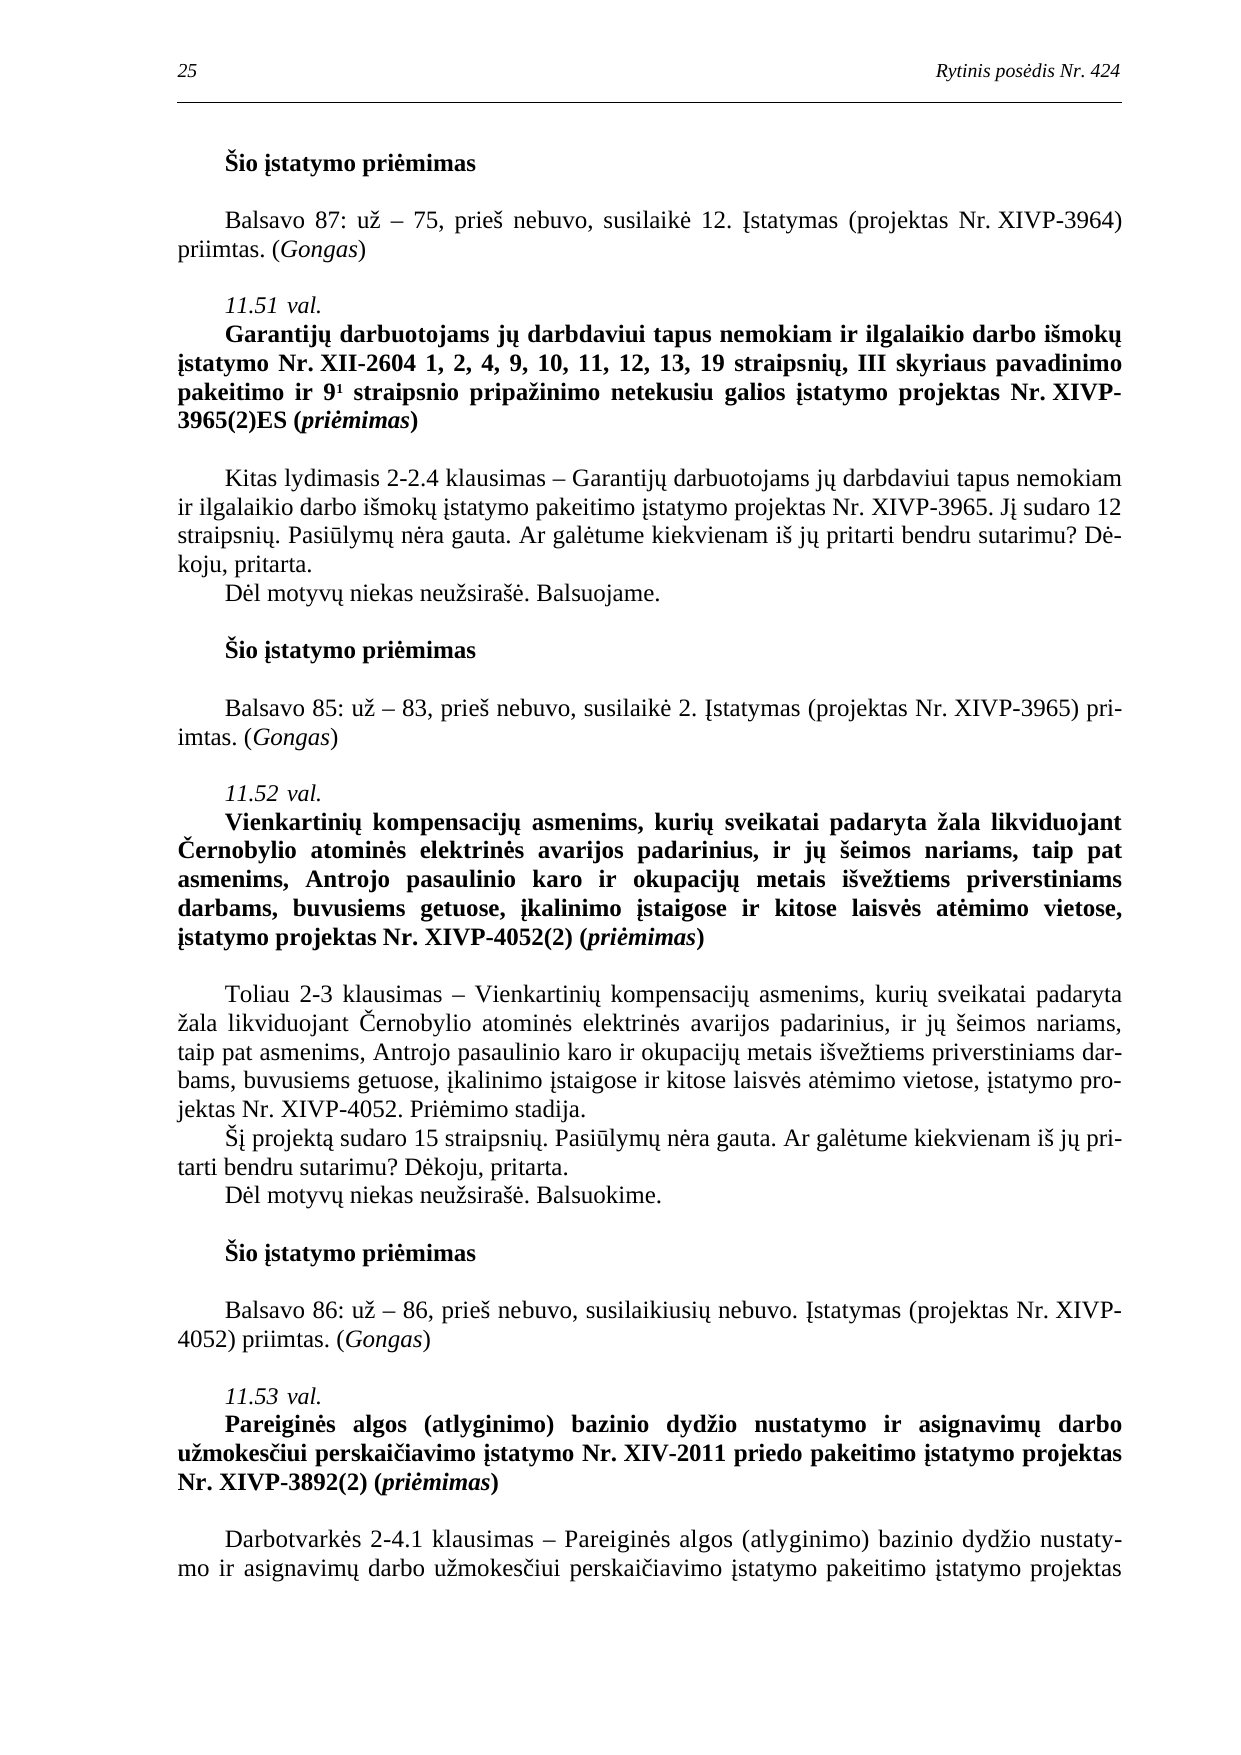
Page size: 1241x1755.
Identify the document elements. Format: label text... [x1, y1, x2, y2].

text Dėl mo­ty­vų nie­kas ne­už­si­ra­šė. Bal­suo­ki­me. [177, 1180, 1122, 1209]
text 11.52 val. [224, 779, 1122, 807]
text Bal­sa­vo 86: už – 86, prieš ne­bu­vo, su­si­lai­kiu­sių ne­bu­vo. Įsta­ty­mas (pro­jek­tas Nr. XIVP-4052) pri­im­tas. (Gon­gas) [177, 1295, 1122, 1353]
text Šio įsta­ty­mo pri­ėmi­mas [177, 635, 1122, 664]
text Vien­kar­ti­nių kom­pen­sa­ci­jų as­me­nims, ku­rių svei­ka­tai pa­da­ry­ta ža­la lik­vi­duo­jant Čer­no­by­lio ato­mi­nės elek­tri­nės ava­ri­jos pa­da­ri­nius, ir jų šei­mos na­riams, taip pat asmenims, Ant­ro­jo pa­sau­li­nio ka­ro ir oku­pa­ci­jų me­tais iš­vež­tiems pri­vers­ti­niams darbams, bu­vu­siems ge­tuo­se, įka­li­ni­mo įstai­go­se ir ki­to­se lais­vės at­ėmi­mo vie­to­se, įstatymo pro­jek­tas Nr. XIVP-4052(2) (pri­ėmi­mas) [177, 807, 1122, 950]
text 11.53 val. [224, 1382, 1122, 1409]
text Ki­tas ly­di­ma­sis 2-2.4 klau­si­mas – Ga­ran­ti­jų dar­buo­to­jams jų darb­da­viui ta­pus ne­mo­kiam ir il­ga­lai­kio dar­bo iš­mo­kų įsta­ty­mo pa­kei­ti­mo įsta­ty­mo pro­jek­tas Nr. XIVP-3965. Jį su­da­ro 12 straips­nių. Pa­siū­ly­mų nė­ra gau­ta. Ar ga­lė­tu­me kiek­vie­nam iš jų pri­tar­ti ben­dru su­ta­ri­mu? Dė­ko­ju, pri­tar­ta. [177, 463, 1122, 578]
text Dar­bo­tvarkės 2-4.1 klau­si­mas – Pa­rei­gi­nės al­gos (at­ly­gi­ni­mo) ba­zi­nio dy­džio nu­sta­ty­mo ir asig­na­vi­mų dar­bo už­mo­kes­čiui per­skai­čia­vi­mo įsta­ty­mo pa­kei­ti­mo įsta­ty­mo pro­jek­tas [177, 1524, 1122, 1582]
text Bal­sa­vo 87: už – 75, prieš ne­bu­vo, su­si­lai­kė 12. Įsta­ty­mas (pro­jek­tas Nr. XIVP-3964) pri­im­tas. (Gon­gas) [177, 205, 1122, 263]
text Šio įsta­ty­mo pri­ėmi­mas [177, 1238, 1122, 1267]
text Ga­ran­ti­jų dar­buo­to­jams jų darb­da­viui ta­pus ne­mo­kiam ir il­ga­lai­kio dar­bo iš­mo­kų įsta­ty­mo Nr. XII-2604 1, 2, 4, 9, 10, 11, 12, 13, 19 straips­nių, III sky­riaus pa­va­di­ni­mo pakei­ti­mo ir 91 straips­nio pri­pa­ži­ni­mo ne­te­ku­siu ga­lios įsta­ty­mo pro­jek­tas Nr. XIVP-3965(2)ES (pri­ėmi­mas) [177, 319, 1122, 434]
text 11.51 val. [224, 291, 1122, 319]
text Bal­sa­vo 85: už – 83, prieš ne­bu­vo, su­si­lai­kė 2. Įsta­ty­mas (pro­jek­tas Nr. XIVP-3965) pri­im­tas. (Gon­gas) [177, 693, 1122, 750]
text Pa­rei­gi­nės al­gos (at­ly­gi­ni­mo) ba­zi­nio dy­džio nu­sta­ty­mo ir asig­na­vi­mų dar­bo užmokes­čiui per­skai­čia­vi­mo įsta­ty­mo Nr. XIV-2011 prie­do pa­kei­ti­mo įsta­ty­mo projektas Nr. XIVP-3892(2) (pri­ėmi­mas) [177, 1409, 1122, 1496]
text Dėl mo­ty­vų nie­kas ne­už­si­ra­šė. Bal­suo­ja­me. [177, 578, 1122, 607]
text To­liau 2-3 klau­si­mas – Vien­kar­ti­nių kom­pen­sa­ci­jų as­me­nims, ku­rių svei­ka­tai pa­da­ry­ta ža­la lik­vi­duo­jant Čer­no­by­lio ato­mi­nės elek­tri­nės ava­ri­jos pa­da­ri­nius, ir jų šei­mos na­riams, taip pat as­me­nims, Ant­ro­jo pa­sau­li­nio ka­ro ir oku­pa­ci­jų me­tais iš­vež­tiems pri­vers­ti­niams dar­bams, bu­vu­siems ge­tuo­se, įka­li­ni­mo įstai­go­se ir ki­to­se lais­vės at­ėmi­mo vie­to­se, įsta­ty­mo pro­jek­tas Nr. XIVP-4052. Pri­ėmi­mo sta­di­ja. [177, 979, 1122, 1123]
text Šio įsta­ty­mo pri­ėmi­mas [177, 148, 1122, 176]
text Šį pro­jek­tą su­da­ro 15 straips­nių. Pa­siū­ly­mų nė­ra gau­ta. Ar ga­lė­tu­me kiek­vie­nam iš jų pri­tar­ti ben­dru su­ta­ri­mu? Dė­ko­ju, pri­tar­ta. [177, 1123, 1122, 1180]
